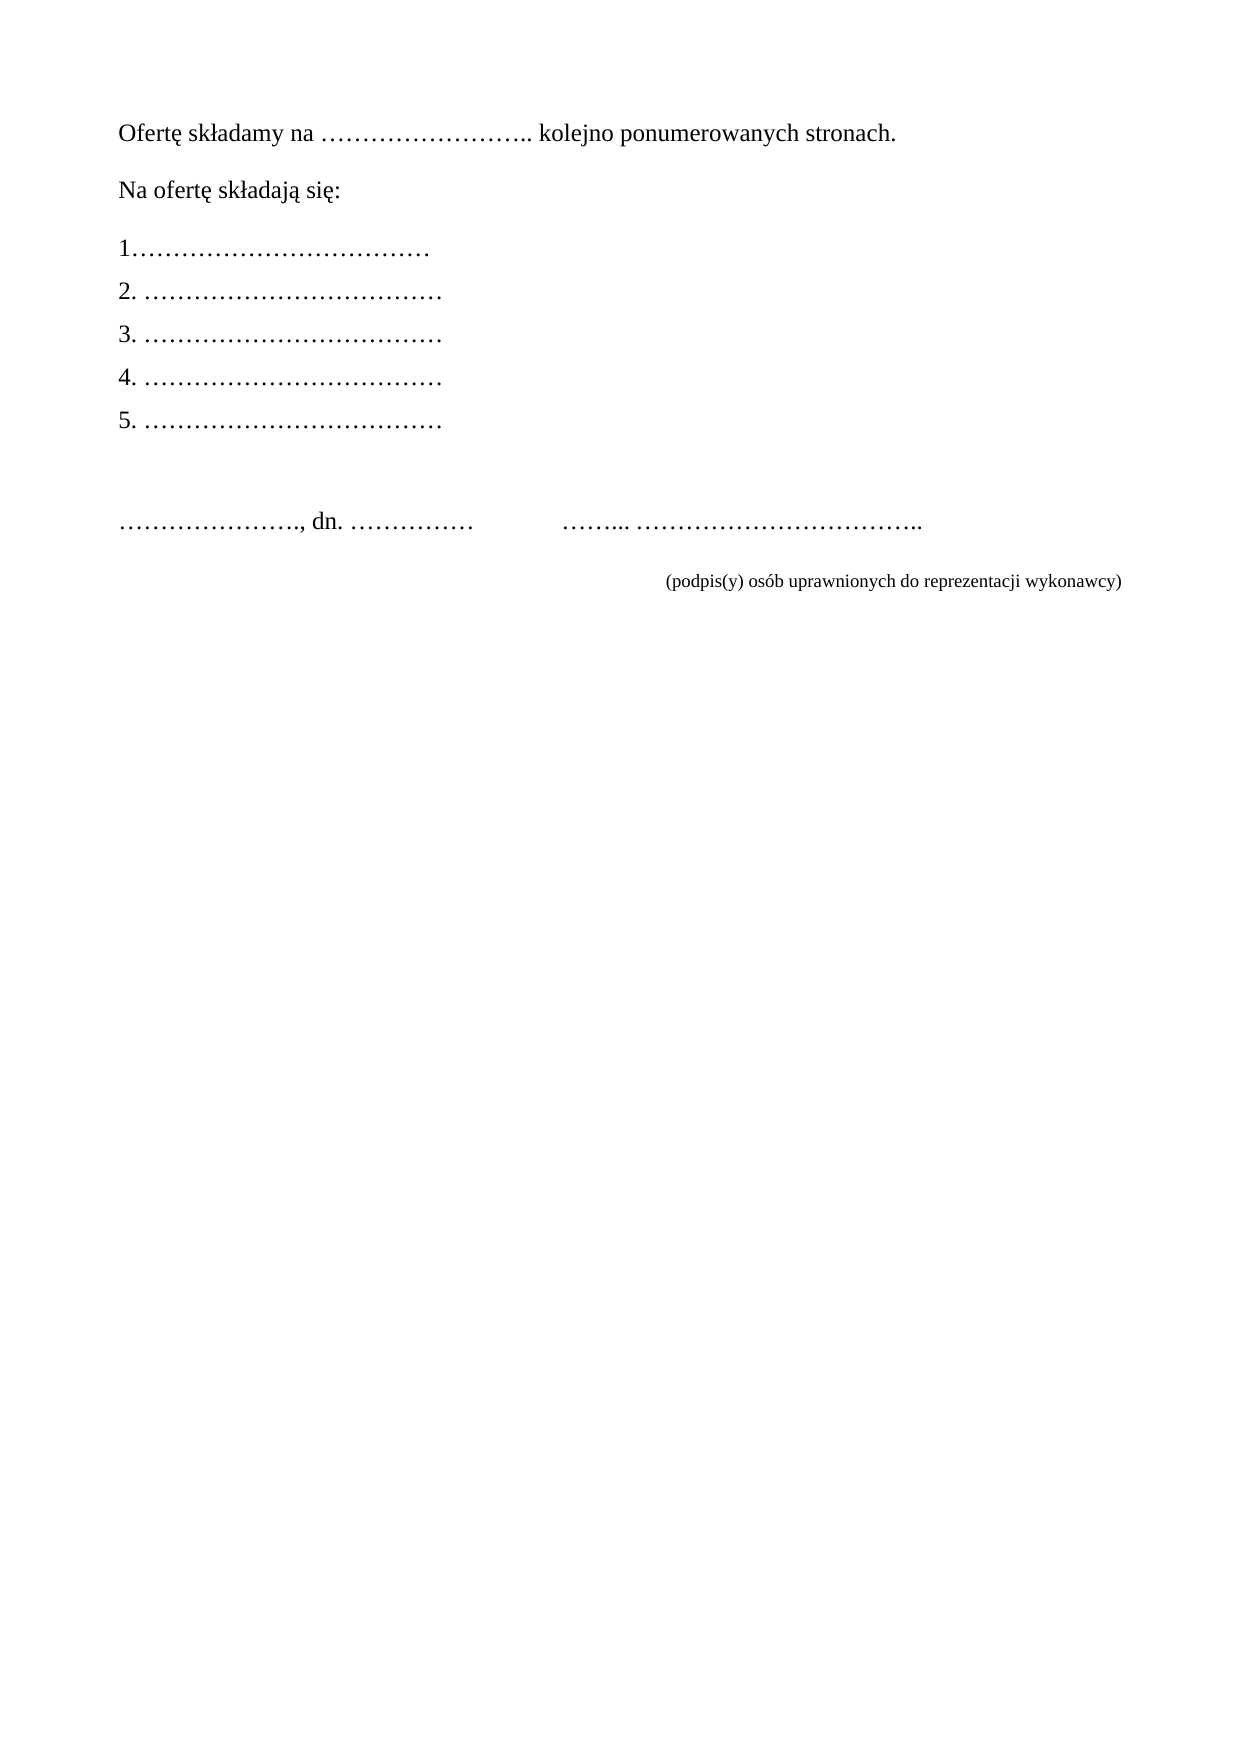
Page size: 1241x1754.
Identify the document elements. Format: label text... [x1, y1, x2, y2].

text Na ofertę składają się: [118, 176, 1122, 204]
text 2. ……………………………… [118, 276, 1122, 305]
text 4. ……………………………… [118, 362, 1122, 391]
text 5. ……………………………… [118, 406, 1122, 434]
text …………………., dn. …………… ……... …………………………….. [118, 506, 1122, 535]
text 1……………………………… [118, 233, 1122, 262]
text Ofertę składamy na …………………….. kolejno ponumerowanych stronach. [118, 118, 1122, 147]
text 3. ……………………………… [118, 319, 1122, 348]
text (podpis(y) osób uprawnionych do reprezentacji wykonawcy) [118, 564, 1122, 592]
